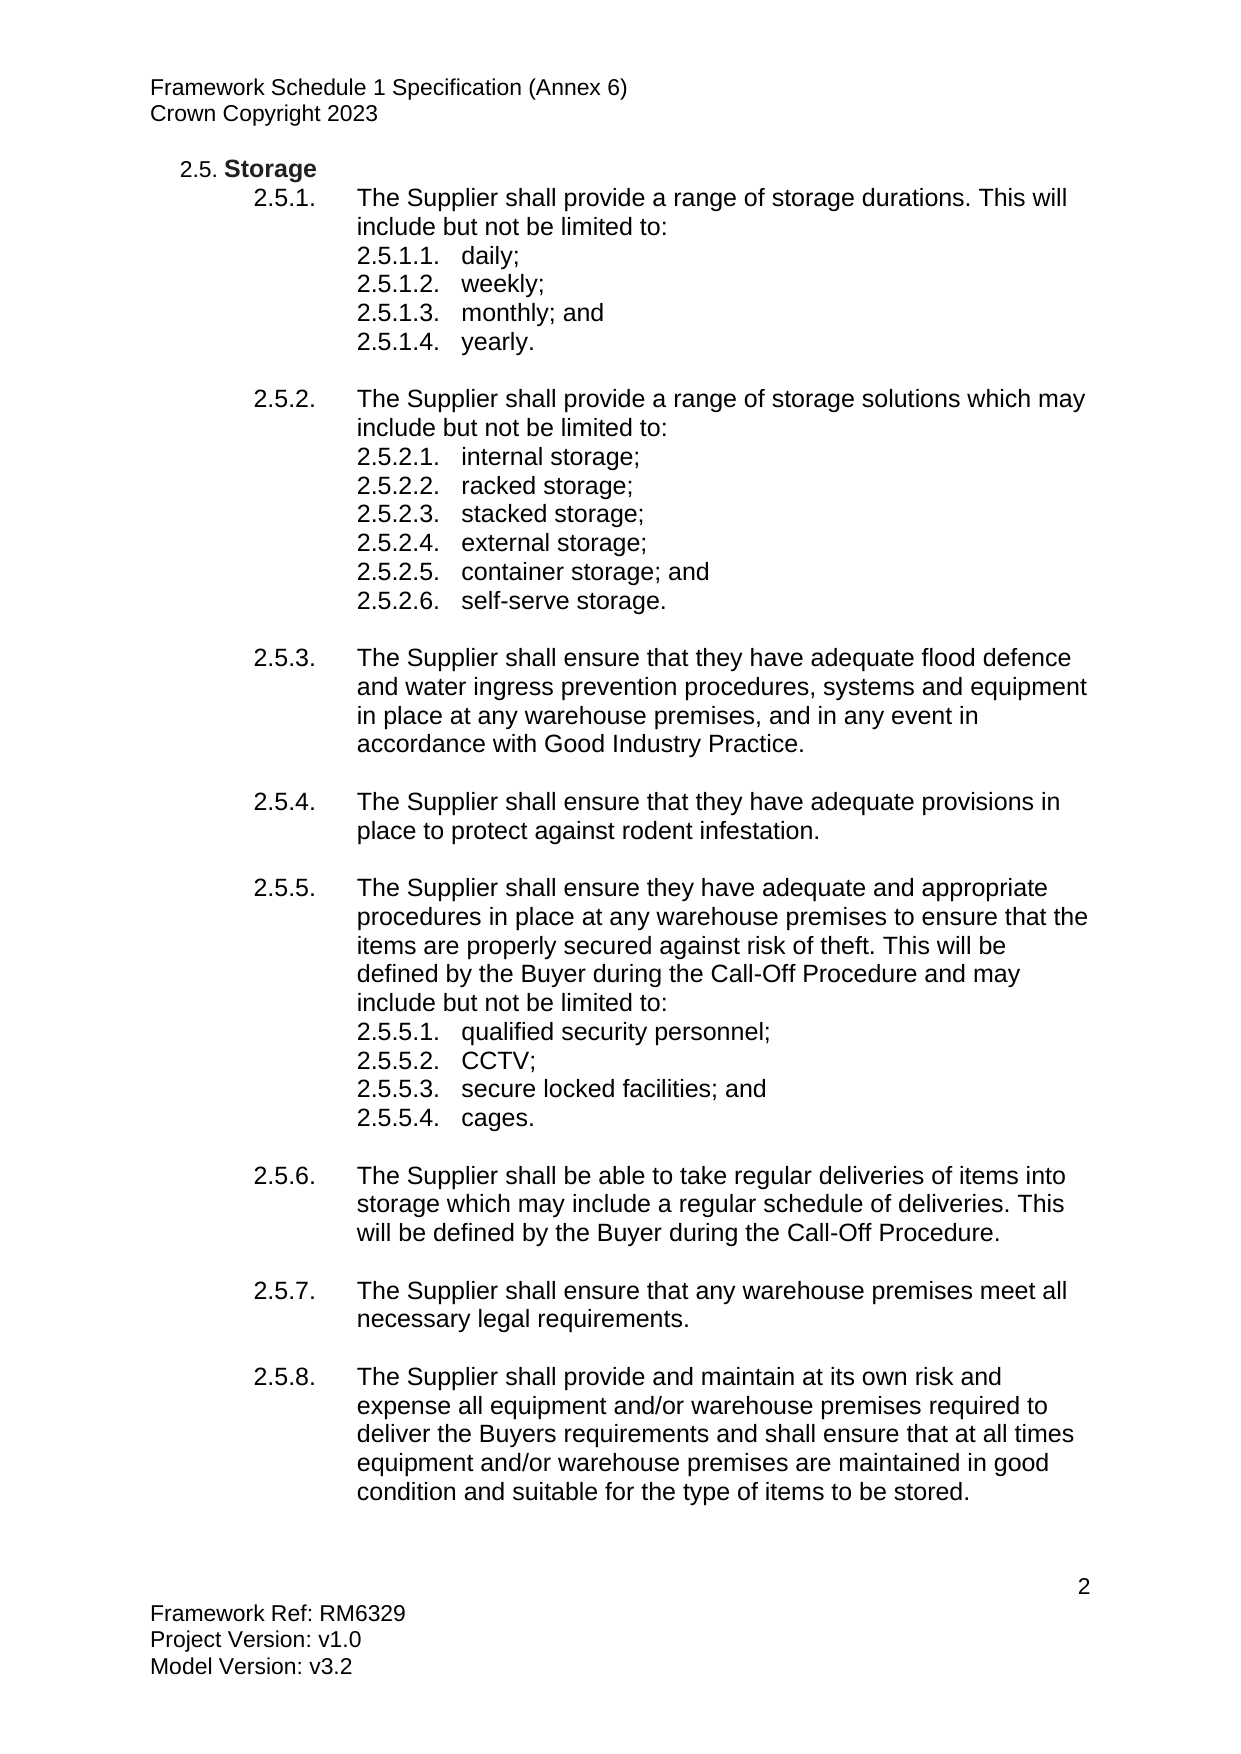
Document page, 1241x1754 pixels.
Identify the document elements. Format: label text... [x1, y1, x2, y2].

list weekly; [357, 269, 1090, 298]
list stacked storage; [357, 499, 1090, 528]
list The Supplier shall ensure that they have adequate flood defence and water ingress prevention procedures, systems and equipment in place at any warehouse premises, and in any event in accordance with Good Industry Practice. [253, 643, 1090, 758]
list monthly; and [357, 298, 1090, 327]
list cages. [357, 1103, 1090, 1132]
list The Supplier shall ensure they have adequate and appropriate procedures in place at any warehouse premises to ensure that the items are properly secured against risk of theft. This will be defined by the Buyer during the Call-Off Procedure and may include but not be limited to: [253, 873, 1090, 1017]
list The Supplier shall ensure that any warehouse premises meet all necessary legal requirements. [253, 1276, 1090, 1333]
list secure locked facilities; and [357, 1074, 1090, 1103]
list The Supplier shall provide a range of storage durations. This will include but not be limited to: [253, 183, 1090, 241]
list The Supplier shall provide a range of storage solutions which may include but not be limited to: [253, 384, 1090, 442]
list yearly. [357, 327, 1090, 356]
list The Supplier shall ensure that they have adequate provisions in place to protect against rodent infestation. [253, 787, 1090, 844]
list container storage; and [357, 557, 1090, 586]
list external storage; [357, 528, 1090, 557]
list CCTV; [357, 1046, 1090, 1074]
list daily; [357, 241, 1090, 269]
list racked storage; [357, 471, 1090, 499]
list The Supplier shall be able to take regular deliveries of items into storage which may include a regular schedule of deliveries. This will be defined by the Buyer during the Call-Off Procedure. [253, 1161, 1090, 1247]
list qualified security personnel; [357, 1017, 1090, 1046]
list self-serve storage. [357, 586, 1090, 614]
list Storage [179, 154, 1090, 183]
list internal storage; [357, 442, 1090, 471]
list The Supplier shall provide and maintain at its own risk and expense all equipment and/or warehouse premises required to deliver the Buyers requirements and shall ensure that at all times equipment and/or warehouse premises are maintained in good condition and suitable for the type of items to be stored. [253, 1362, 1090, 1506]
